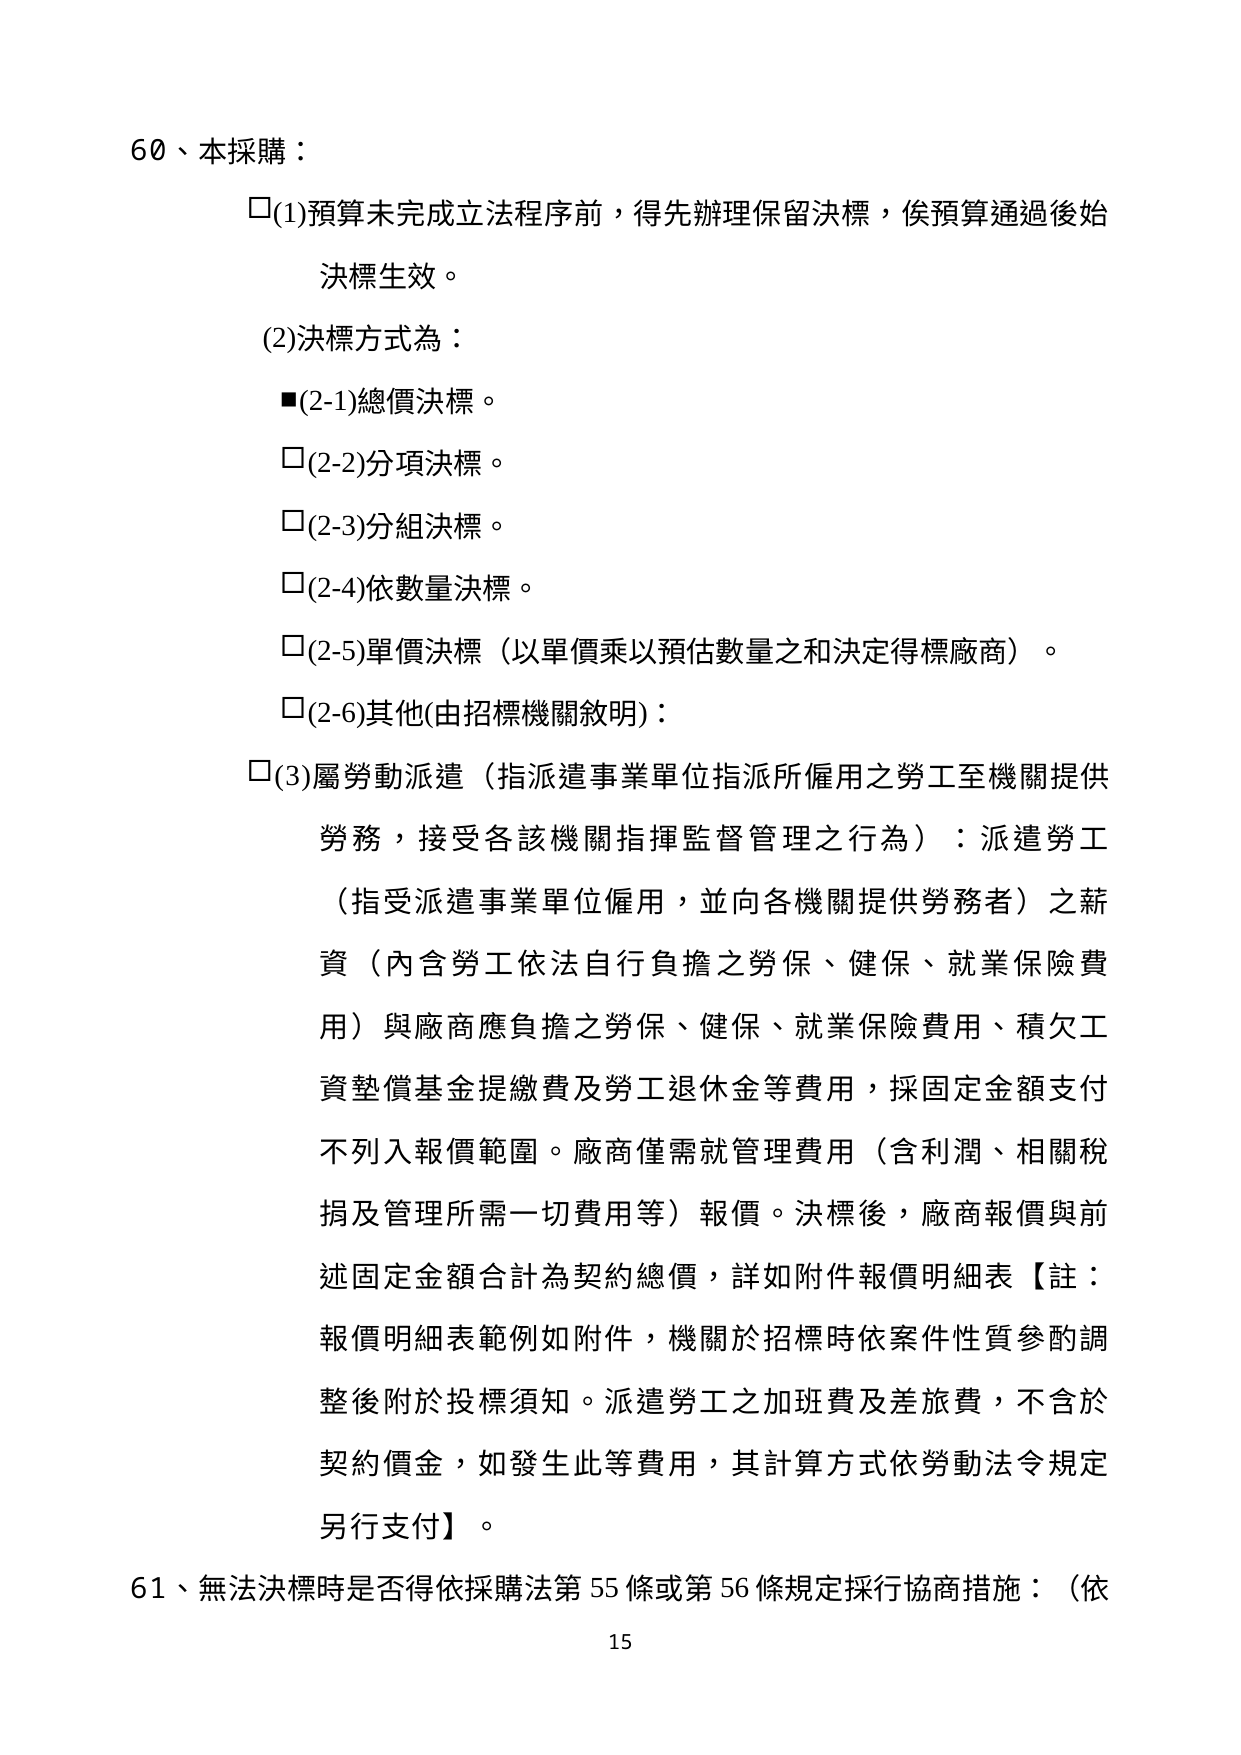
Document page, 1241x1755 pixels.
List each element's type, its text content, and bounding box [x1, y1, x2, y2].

text ■(2-1)總價決標。 [280, 358, 1110, 420]
text (2)決標方式為： [197, 295, 1110, 358]
list 本採購： [130, 108, 1110, 170]
list 無法決標時是否得依採購法第55條或第56條規定採行協商措施：（依 [130, 1545, 1110, 1608]
text (2-5)單價決標（以單價乘以預估數量之和決定得標廠商）。 [280, 608, 1110, 670]
text (1)預算未完成立法程序前，得先辦理保留決標，俟預算通過後始決標生效。 [247, 170, 1110, 295]
text (2-3)分組決標。 [280, 483, 1110, 545]
text (2-6)其他(由招標機關敘明)： [280, 670, 1110, 733]
text (2-4)依數量決標。 [280, 545, 1110, 608]
text (3)屬勞動派遣（指派遣事業單位指派所僱用之勞工至機關提供勞務，接受各該機關指揮監督管理之行為）：派遣勞工（指受派遣事業單位僱用，並向各機關提供勞務者）之薪資（內含勞工依法自行負擔之勞保、健保、就業保險費用）與廠商應負擔之勞保、健保、就業保險費用、積欠工資墊償基金提繳費及勞工退休金等費用，採固定金額支付，不列入報價範圍。廠商僅需就管理費用（含利潤、相關稅捐及管理所需一切費用等）報價。決標後，廠商報價與前述固定金額合計為契約總價，詳如附件報價明細表【註：報價明細表範例如附件，機關於招標時依案件性質參酌調整後附於投標須知。派遣勞工之加班費及差旅費，不含於契約價金，如發生此等費用，其計算方式依勞動法令規定另行支付】。 [247, 733, 1110, 1545]
text (2-2)分項決標。 [280, 420, 1110, 483]
